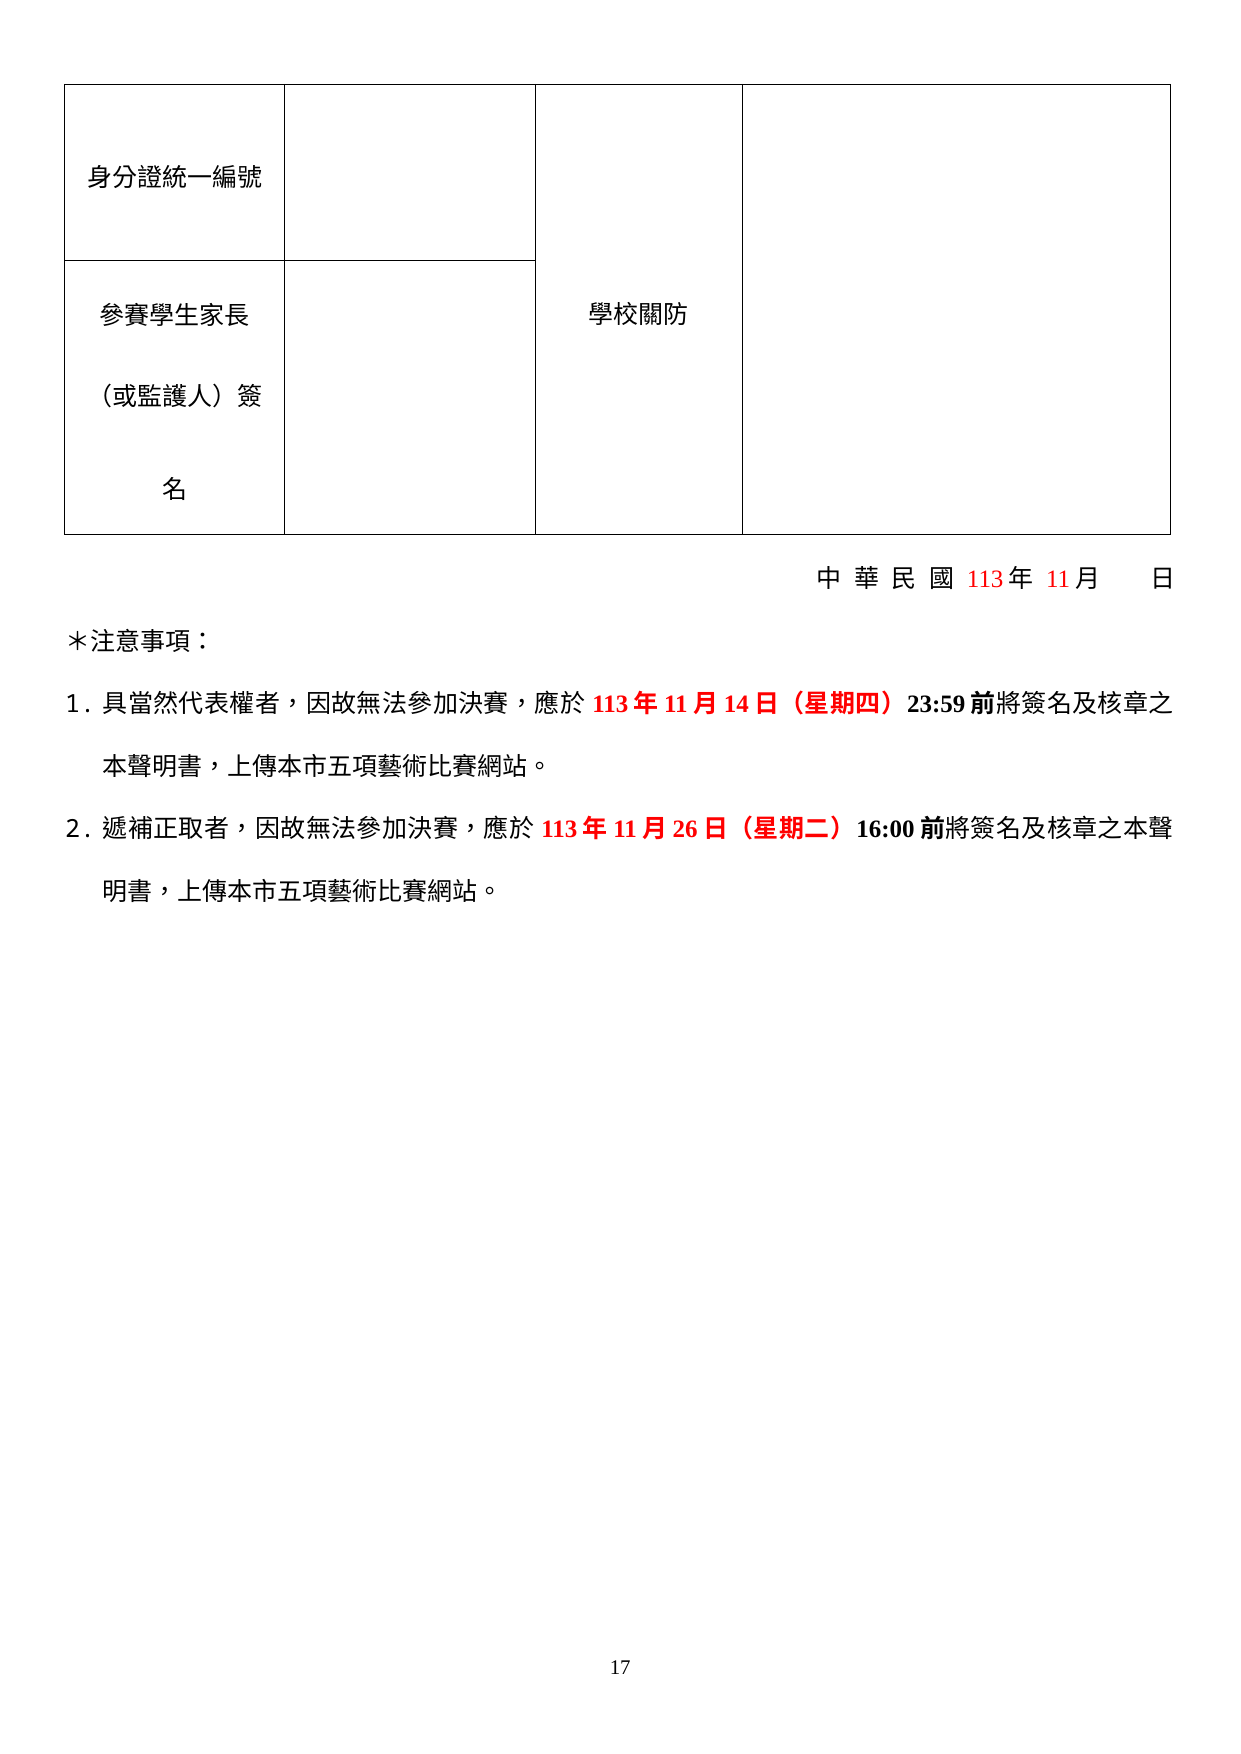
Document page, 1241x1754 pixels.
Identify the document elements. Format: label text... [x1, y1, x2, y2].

list 遞補正取者，因故無法參加決賽，應於113年11月26日（星期二）16:00前將簽名及核章之本聲明書，上傳本市五項藝術比賽網站。 [65, 785, 1175, 910]
table_cell [743, 85, 1170, 534]
table_cell [285, 261, 535, 534]
table_cell 參賽學生家長 （或監護人）簽名 [65, 261, 284, 534]
list 具當然代表權者，因故無法參加決賽，應於113年11月14日（星期四）23:59前將簽名及核章之本聲明書，上傳本市五項藝術比賽網站。 [65, 660, 1175, 785]
table_cell [285, 85, 535, 260]
text ＊注意事項： [65, 598, 1175, 660]
table_cell 身分證統一編號 [65, 85, 284, 260]
text 中 華 民 國 113年 11月 日 [65, 535, 1175, 598]
table_cell 學校關防 [536, 85, 742, 534]
